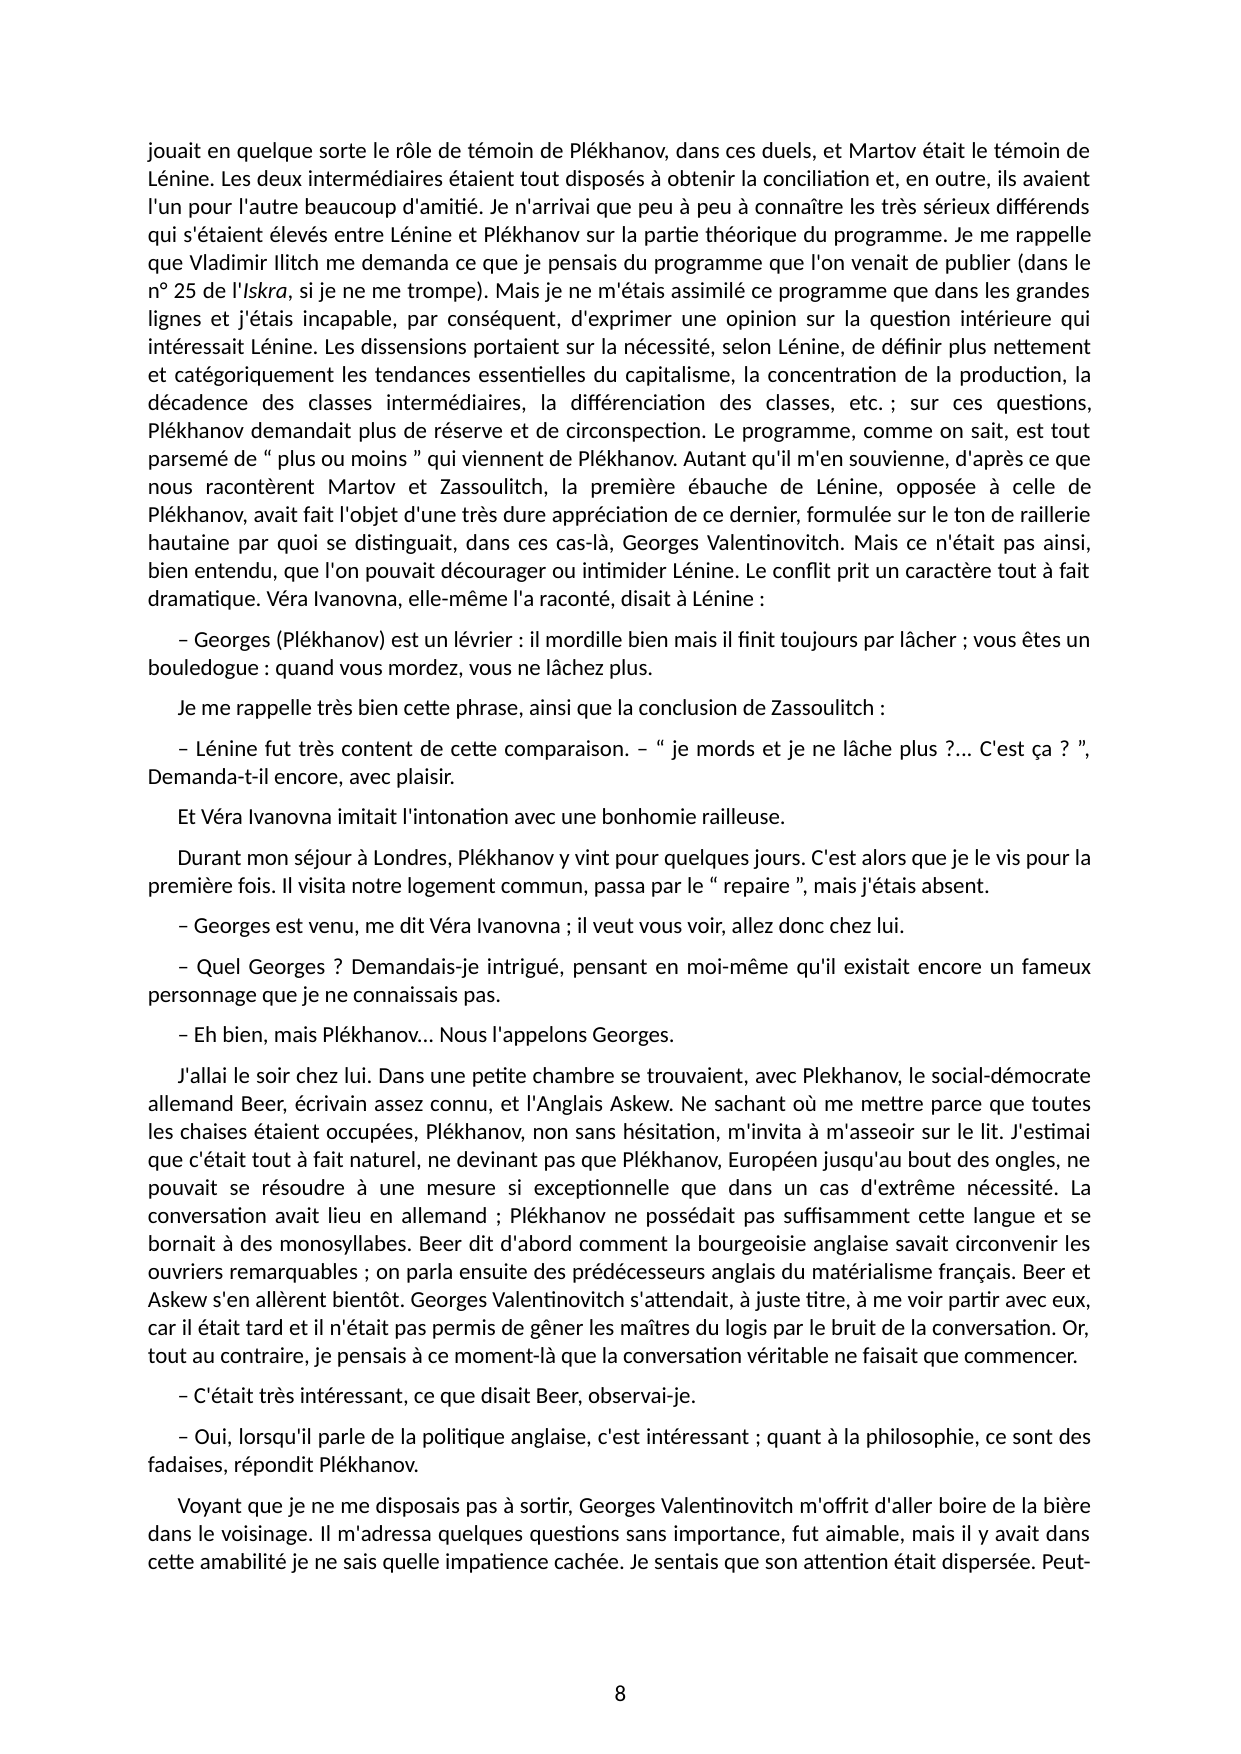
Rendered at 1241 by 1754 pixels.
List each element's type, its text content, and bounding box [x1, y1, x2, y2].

text – Georges est venu, me dit Véra Ivanovna ; il veut vous voir, allez donc chez lui. [148, 911, 1093, 939]
text – Quel Georges ? Demandais-je intrigué, pensant en moi-même qu'il existait encore un fameux personnage que je ne connaissais pas. [148, 952, 1093, 1008]
text Durant mon séjour à Londres, Plékhanov y vint pour quelques jours. C'est alors que je le vis pour la première fois. Il visita notre logement commun, passa par le “ repaire ”, mais j'étais absent. [148, 843, 1093, 899]
text – Lénine fut très content de cette comparaison. – “ je mords et je ne lâche plus ?... C'est ça ? ”, Demanda-t-il encore, avec plaisir. [148, 734, 1093, 790]
text – Oui, lorsqu'il parle de la politique anglaise, c'est intéressant ; quant à la philosophie, ce sont des fadaises, répondit Plékhanov. [148, 1422, 1093, 1478]
text – Eh bien, mais Plékhanov... Nous l'appelons Georges. [148, 1020, 1093, 1048]
text Et Véra Ivanovna imitait l'intonation avec une bonhomie railleuse. [148, 802, 1093, 830]
text – C'était très intéressant, ce que disait Beer, observai-je. [148, 1382, 1093, 1410]
text Je me rappelle très bien cette phrase, ainsi que la conclusion de Zassoulitch : [148, 693, 1093, 721]
text – Georges (Plékhanov) est un lévrier : il mordille bien mais il finit toujours par lâcher ; vous êtes un bouledogue : quand vous mordez, vous ne lâchez plus. [148, 625, 1093, 681]
text Voyant que je ne me disposais pas à sortir, Georges Valentinovitch m'offrit d'aller boire de la bière dans le voisinage. Il m'adressa quelques questions sans importance, fut aimable, mais il y avait dans cette amabilité je ne sais quelle impatience cachée. Je sentais que son attention était dispersée. Peut- [148, 1491, 1093, 1575]
text jouait en quelque sorte le rôle de témoin de Plékhanov, dans ces duels, et Martov était le témoin de Lénine. Les deux intermédiaires étaient tout disposés à obtenir la conciliation et, en outre, ils avaient l'un pour l'autre beaucoup d'amitié. Je n'arrivai que peu à peu à connaître les très sérieux différends qui s'étaient élevés entre Lénine et Plékhanov sur la partie théorique du programme. Je me rappelle que Vladimir Ilitch me demanda ce que je pensais du programme que l'on venait de publier (dans le n° 25 de l'Iskra, si je ne me trompe). Mais je ne m'étais assimilé ce programme que dans les grandes lignes et j'étais incapable, par conséquent, d'exprimer une opinion sur la question intérieure qui intéressait Lénine. Les dissensions portaient sur la nécessité, selon Lénine, de définir plus nettement et catégoriquement les tendances essentielles du capitalisme, la concentration de la production, la décadence des classes intermédiaires, la différenciation des classes, etc. ; sur ces questions, Plékhanov demandait plus de réserve et de circonspection. Le programme, comme on sait, est tout parsemé de “ plus ou moins ” qui viennent de Plékhanov. Autant qu'il m'en souvienne, d'après ce que nous racontèrent Martov et Zassoulitch, la première ébauche de Lénine, opposée à celle de Plékhanov, avait fait l'objet d'une très dure appréciation de ce dernier, formulée sur le ton de raillerie hautaine par quoi se distinguait, dans ces cas-là, Georges Valentinovitch. Mais ce n'était pas ainsi, bien entendu, que l'on pouvait décourager ou intimider Lénine. Le conflit prit un caractère tout à fait dramatique. Véra Ivanovna, elle-même l'a raconté, disait à Lénine : [148, 136, 1093, 612]
text J'allai le soir chez lui. Dans une petite chambre se trouvaient, avec Plekhanov, le social-démocrate allemand Beer, écrivain assez connu, et l'Anglais Askew. Ne sachant où me mettre parce que toutes les chaises étaient occupées, Plékhanov, non sans hésitation, m'invita à m'asseoir sur le lit. J'estimai que c'était tout à fait naturel, ne devinant pas que Plékhanov, Européen jusqu'au bout des ongles, ne pouvait se résoudre à une mesure si exceptionnelle que dans un cas d'extrême nécessité. La conversation avait lieu en allemand ; Plékhanov ne possédait pas suffisamment cette langue et se bornait à des monosyllabes. Beer dit d'abord comment la bourgeoisie anglaise savait circonvenir les ouvriers remarquables ; on parla ensuite des prédécesseurs anglais du matérialisme français. Beer et Askew s'en allèrent bientôt. Georges Valentinovitch s'attendait, à juste titre, à me voir partir avec eux, car il était tard et il n'était pas permis de gêner les maîtres du logis par le bruit de la conversation. Or, tout au contraire, je pensais à ce moment-là que la conversation véritable ne faisait que commencer. [148, 1061, 1093, 1369]
